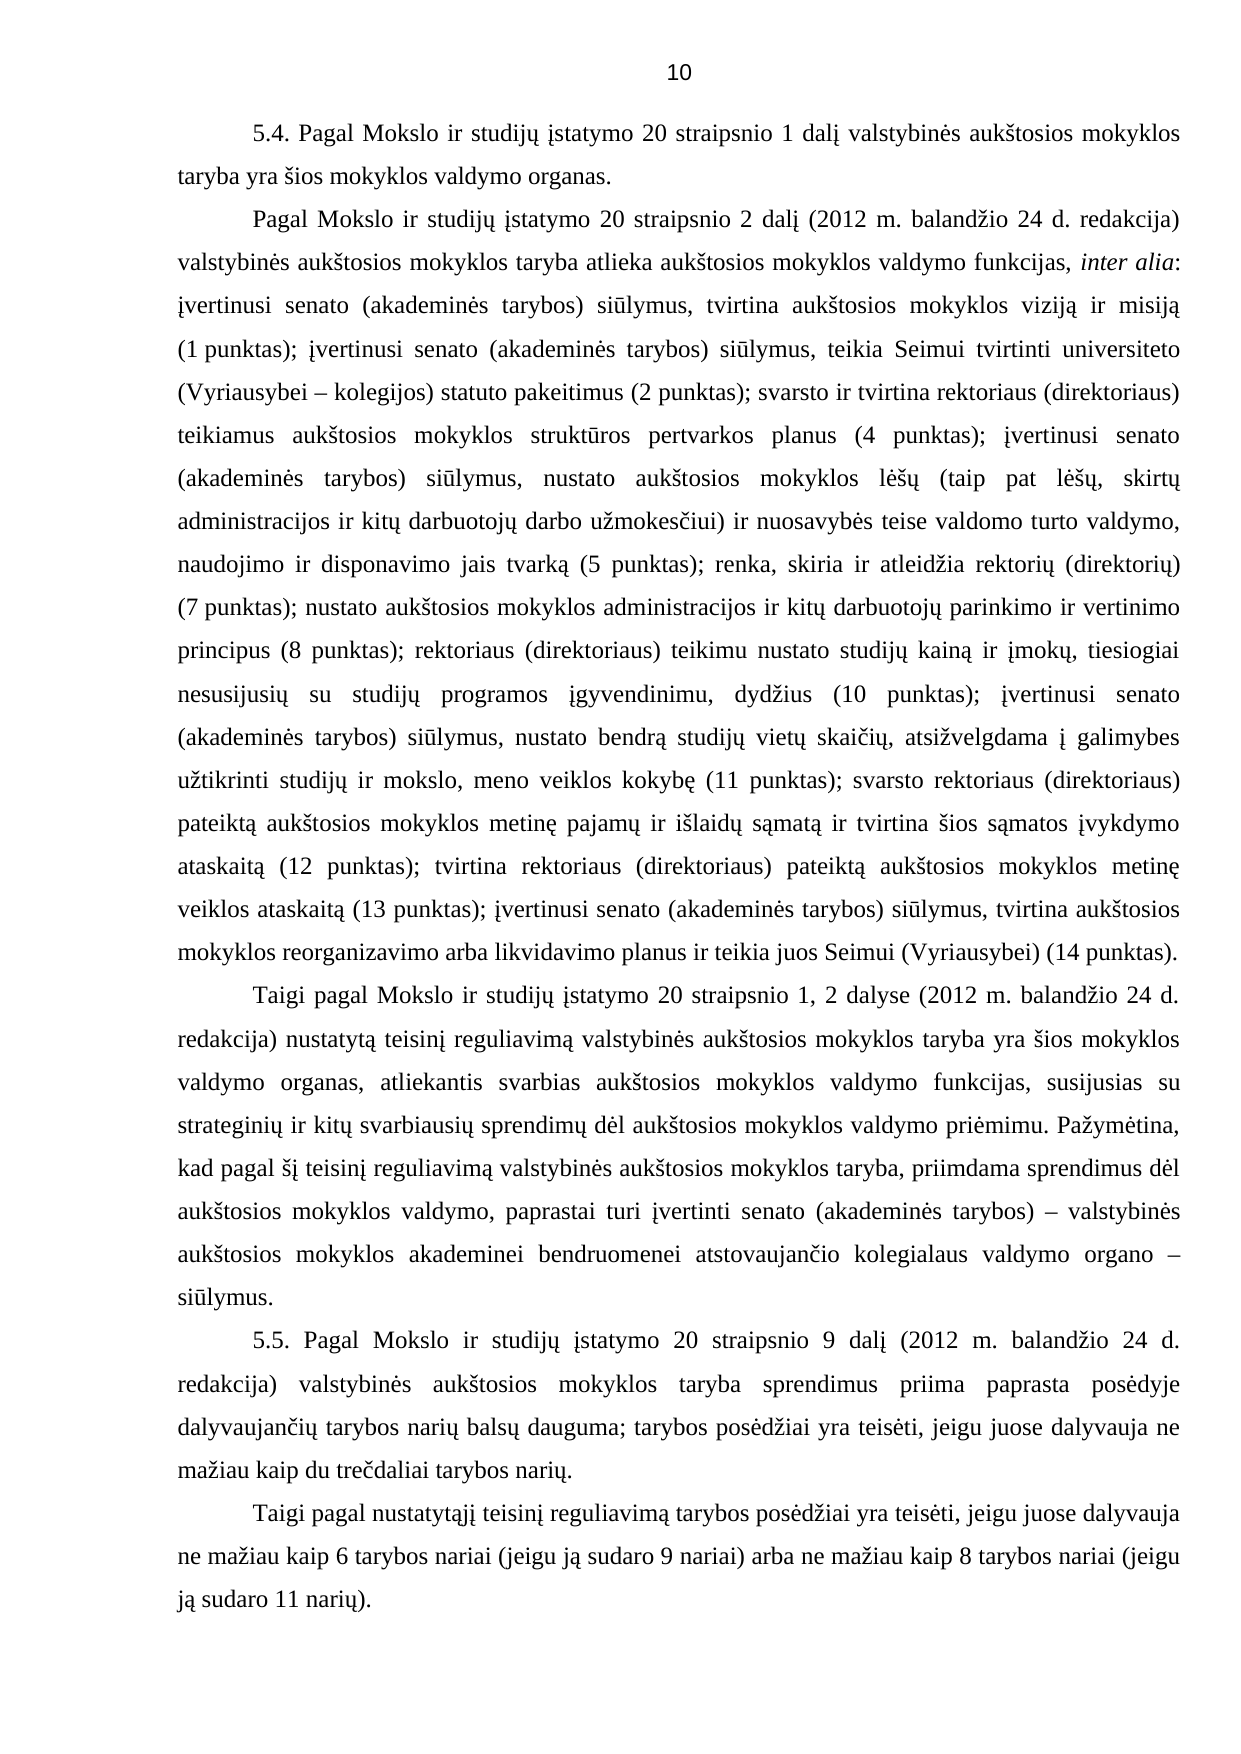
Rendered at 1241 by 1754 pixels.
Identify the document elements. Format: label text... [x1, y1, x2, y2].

text Pagal Mokslo ir studijų įstatymo 20 straipsnio 2 dalį (2012 m. balandžio 24 d. redakcija) valstybinės aukštosios mokyklos taryba atlieka aukštosios mokyklos valdymo funkcijas, inter alia: įvertinusi senato (akademinės tarybos) siūlymus, tvirtina aukštosios mokyklos viziją ir misiją (1 punktas); įvertinusi senato (akademinės tarybos) siūlymus, teikia Seimui tvirtinti universiteto (Vyriausybei – kolegijos) statuto pakeitimus (2 punktas); svarsto ir tvirtina rektoriaus (direktoriaus) teikiamus aukštosios mokyklos struktūros pertvarkos planus (4 punktas); įvertinusi senato (akademinės tarybos) siūlymus, nustato aukštosios mokyklos lėšų (taip pat lėšų, skirtų administracijos ir kitų darbuotojų darbo užmokesčiui) ir nuosavybės teise valdomo turto valdymo, naudojimo ir disponavimo jais tvarką (5 punktas); renka, skiria ir atleidžia rektorių (direktorių) (7 punktas); nustato aukštosios mokyklos administracijos ir kitų darbuotojų parinkimo ir vertinimo principus (8 punktas); rektoriaus (direktoriaus) teikimu nustato studijų kainą ir įmokų, tiesiogiai nesusijusių su studijų programos įgyvendinimu, dydžius (10 punktas); įvertinusi senato (akademinės tarybos) siūlymus, nustato bendrą studijų vietų skaičių, atsižvelgdama į galimybes užtikrinti studijų ir mokslo, meno veiklos kokybę (11 punktas); svarsto rektoriaus (direktoriaus) pateiktą aukštosios mokyklos metinę pajamų ir išlaidų sąmatą ir tvirtina šios sąmatos įvykdymo ataskaitą (12 punktas); tvirtina rektoriaus (direktoriaus) pateiktą aukštosios mokyklos metinę veiklos ataskaitą (13 punktas); įvertinusi senato (akademinės tarybos) siūlymus, tvirtina aukštosios mokyklos reorganizavimo arba likvidavimo planus ir teikia juos Seimui (Vyriausybei) (14 punktas). [177, 204, 1181, 966]
text Taigi pagal nustatytąjį teisinį reguliavimą tarybos posėdžiai yra teisėti, jeigu juose dalyvauja ne mažiau kaip 6 tarybos nariai (jeigu ją sudaro 9 nariai) arba ne mažiau kaip 8 tarybos nariai (jeigu ją sudaro 11 narių). [177, 1498, 1181, 1613]
text 5.4. Pagal Mokslo ir studijų įstatymo 20 straipsnio 1 dalį valstybinės aukštosios mokyklos taryba yra šios mokyklos valdymo organas. [177, 118, 1181, 190]
text Taigi pagal Mokslo ir studijų įstatymo 20 straipsnio 1, 2 dalyse (2012 m. balandžio 24 d. redakcija) nustatytą teisinį reguliavimą valstybinės aukštosios mokyklos taryba yra šios mokyklos valdymo organas, atliekantis svarbias aukštosios mokyklos valdymo funkcijas, susijusias su strateginių ir kitų svarbiausių sprendimų dėl aukštosios mokyklos valdymo priėmimu. Pažymėtina, kad pagal šį teisinį reguliavimą valstybinės aukštosios mokyklos taryba, priimdama sprendimus dėl aukštosios mokyklos valdymo, paprastai turi įvertinti senato (akademinės tarybos) – valstybinės aukštosios mokyklos akademinei bendruomenei atstovaujančio kolegialaus valdymo organo – siūlymus. [177, 981, 1181, 1311]
text 5.5. Pagal Mokslo ir studijų įstatymo 20 straipsnio 9 dalį (2012 m. balandžio 24 d. redakcija) valstybinės aukštosios mokyklos taryba sprendimus priima paprasta posėdyje dalyvaujančių tarybos narių balsų dauguma; tarybos posėdžiai yra teisėti, jeigu juose dalyvauja ne mažiau kaip du trečdaliai tarybos narių. [177, 1326, 1181, 1484]
